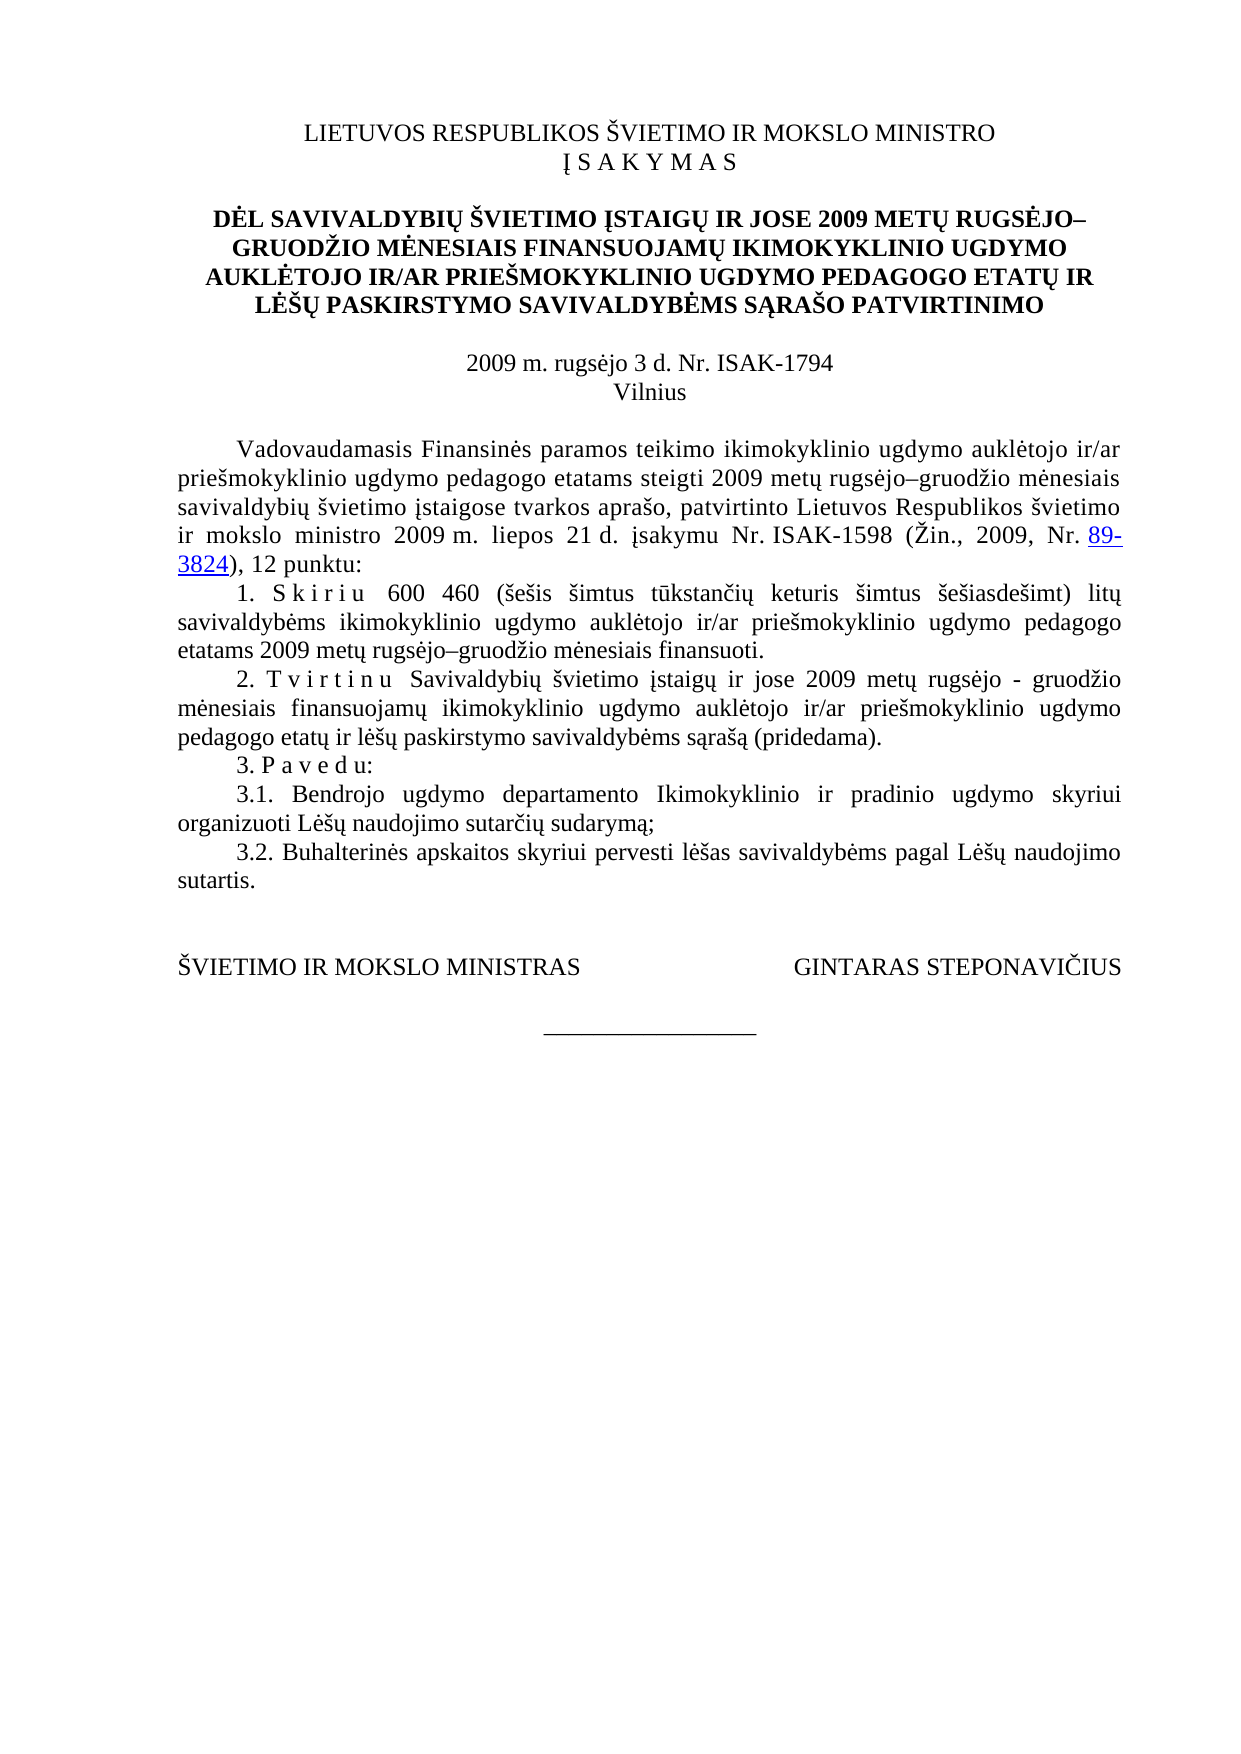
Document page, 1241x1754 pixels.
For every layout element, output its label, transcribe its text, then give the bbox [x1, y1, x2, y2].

text Vilnius [177, 377, 1122, 406]
text 2009 m. rugsėjo 3 d. Nr. ISAK-1794 [177, 348, 1122, 377]
text 3.2. Buhalterinės apskaitos skyriui pervesti lėšas savivaldybėms pagal Lėšų naudojimo sutartis. [177, 837, 1122, 894]
text ĮSAKYMAS [177, 147, 1122, 176]
text 3. Pavedu: [177, 751, 1122, 779]
text 1. Skiriu 600 460 (šešis šimtus tūkstančių keturis šimtus šešiasdešimt) litų savivaldybėms ikimokyklinio ugdymo auklėtojo ir/ar priešmokyklinio ugdymo pedagogo etatams 2009 metų rugsėjo–gruodžio mėnesiais finansuoti. [177, 578, 1122, 664]
text 2. Tvirtinu Savivaldybių švietimo įstaigų ir jose 2009 metų rugsėjo - gruodžio mėnesiais finansuojamų ikimokyklinio ugdymo auklėtojo ir/ar priešmokyklinio ugdymo pedagogo etatų ir lėšų paskirstymo savivaldybėms sąrašą (pridedama). [177, 664, 1122, 751]
text Švietimo ir mokslo ministras Gintaras Steponavičius [177, 952, 1122, 981]
text Vadovaudamasis Finansinės paramos teikimo ikimokyklinio ugdymo auklėtojo ir/ar priešmokyklinio ugdymo pedagogo etatams steigti 2009 metų rugsėjo–gruodžio mėnesiais savivaldybių švietimo įstaigose tvarkos aprašo, patvirtinto Lietuvos Respublikos švietimo ir mokslo ministro 2009 m. liepos 21 d. įsakymu Nr. ISAK-1598 (Žin., 2009, Nr. 89-3824), 12 punktu: [177, 434, 1122, 578]
text DĖL SAVIVALDYBIŲ ŠVIETIMO ĮSTAIGŲ IR JOSE 2009 METŲ RUGSĖJO–GRUODŽIO MĖNESIAIS FINANSUOJAMŲ IKIMOKYKLINIO UGDYMO AUKLĖTOJO IR/AR PRIEŠMOKYKLINIO UGDYMO PEDAGOGO ETATŲ IR LĖŠŲ PASKIRSTYMO SAVIVALDYBĖMS SĄRAŠO PATVIRTINIMO [177, 204, 1122, 319]
text _________________ [177, 1009, 1122, 1038]
text LIETUVOS RESPUBLIKOS ŠVIETIMO IR MOKSLO MINISTRO [177, 118, 1122, 147]
text 3.1. Bendrojo ugdymo departamento Ikimokyklinio ir pradinio ugdymo skyriui organizuoti Lėšų naudojimo sutarčių sudarymą; [177, 779, 1122, 837]
